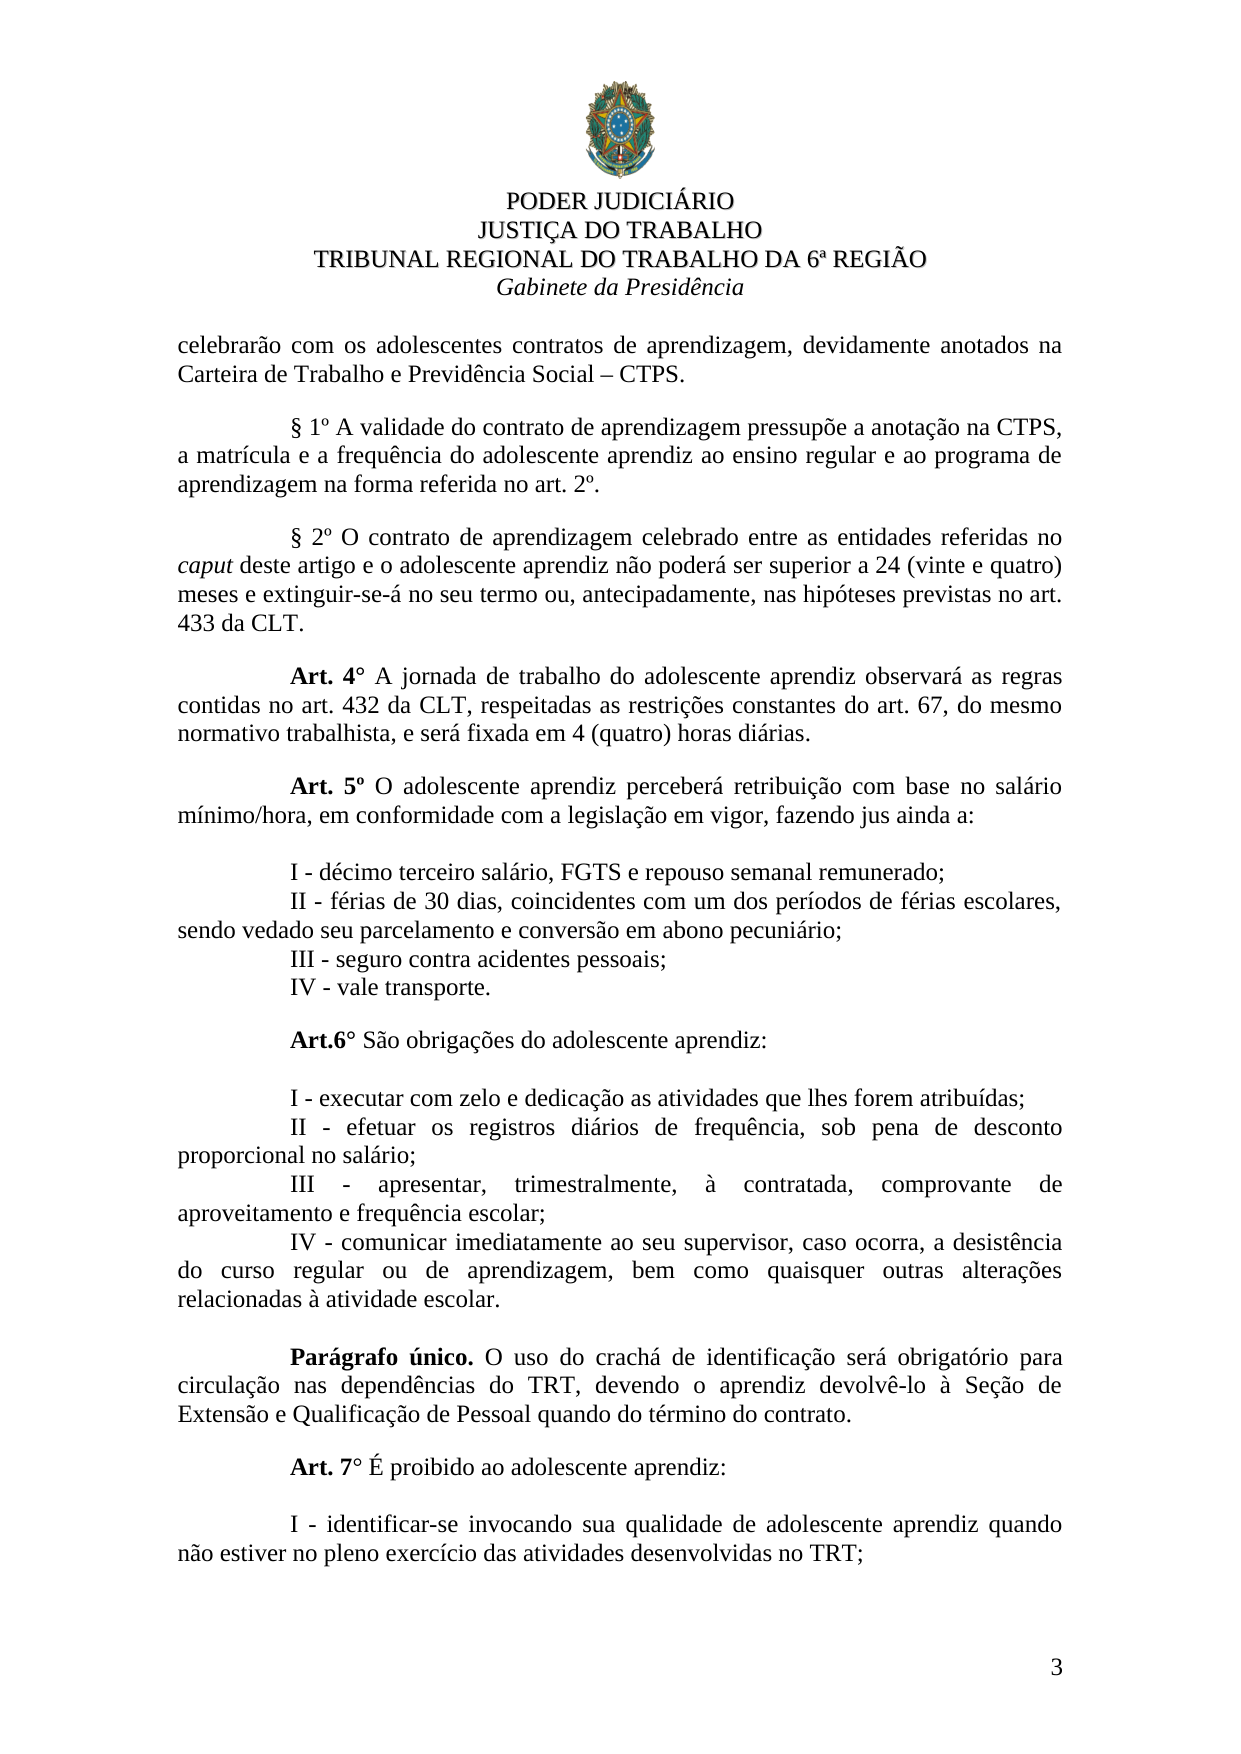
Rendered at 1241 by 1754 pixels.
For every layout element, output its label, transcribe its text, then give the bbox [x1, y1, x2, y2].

text IV - vale transporte. [290, 972, 1063, 1001]
text celebrarão com os adolescentes contratos de aprendizagem, devidamente anotados na Carteira de Trabalho e Previdência Social – CTPS. [177, 330, 1063, 387]
text Parágrafo único. O uso do crachá de identificação será obrigatório para circulação nas dependências do TRT, devendo o aprendiz devolvê-lo à Seção de Extensão e Qualificação de Pessoal quando do término do contrato. [177, 1342, 1063, 1428]
text III - seguro contra acidentes pessoais; [290, 944, 1063, 972]
text III - apresentar, trimestralmente, à contratada, comprovante de aproveitamento e frequência escolar; [177, 1169, 1063, 1227]
text II - férias de 30 dias, coincidentes com um dos períodos de férias escolares, sendo vedado seu parcelamento e conversão em abono pecuniário; [177, 886, 1063, 944]
text II - efetuar os registros diários de frequência, sob pena de desconto proporcional no salário; [177, 1112, 1063, 1169]
text I - identificar-se invocando sua qualidade de adolescente aprendiz quando não estiver no pleno exercício das atividades desenvolvidas no TRT; [177, 1509, 1063, 1567]
text I - executar com zelo e dedicação as atividades que lhes forem atribuídas; [290, 1083, 1063, 1112]
text I - décimo terceiro salário, FGTS e repouso semanal remunerado; [290, 857, 1063, 886]
text Art. 5º O adolescente aprendiz perceberá retribuição com base no salário mínimo/hora, em conformidade com a legislação em vigor, fazendo jus ainda a: [177, 771, 1063, 829]
picture [585, 81, 655, 179]
text Art. 7° É proibido ao adolescente aprendiz: [177, 1452, 1063, 1481]
text Art.6° São obrigações do adolescente aprendiz: [177, 1025, 1063, 1054]
text IV - comunicar imediatamente ao seu supervisor, caso ocorra, a desistência do curso regular ou de aprendizagem, bem como quaisquer outras alterações relacionadas à atividade escolar. [177, 1227, 1063, 1313]
text Art. 4° A jornada de trabalho do adolescente aprendiz observará as regras contidas no art. 432 da CLT, respeitadas as restrições constantes do art. 67, do mesmo normativo trabalhista, e será fixada em 4 (quatro) horas diárias. [177, 661, 1063, 747]
text § 1º A validade do contrato de aprendizagem pressupõe a anotação na CTPS, a matrícula e a frequência do adolescente aprendiz ao ensino regular e ao programa de aprendizagem na forma referida no art. 2º. [177, 412, 1063, 498]
text § 2º O contrato de aprendizagem celebrado entre as entidades referidas no caput deste artigo e o adolescente aprendiz não poderá ser superior a 24 (vinte e quatro) meses e extinguir-se-á no seu termo ou, antecipadamente, nas hipóteses previstas no art. 433 da CLT. [177, 522, 1063, 637]
